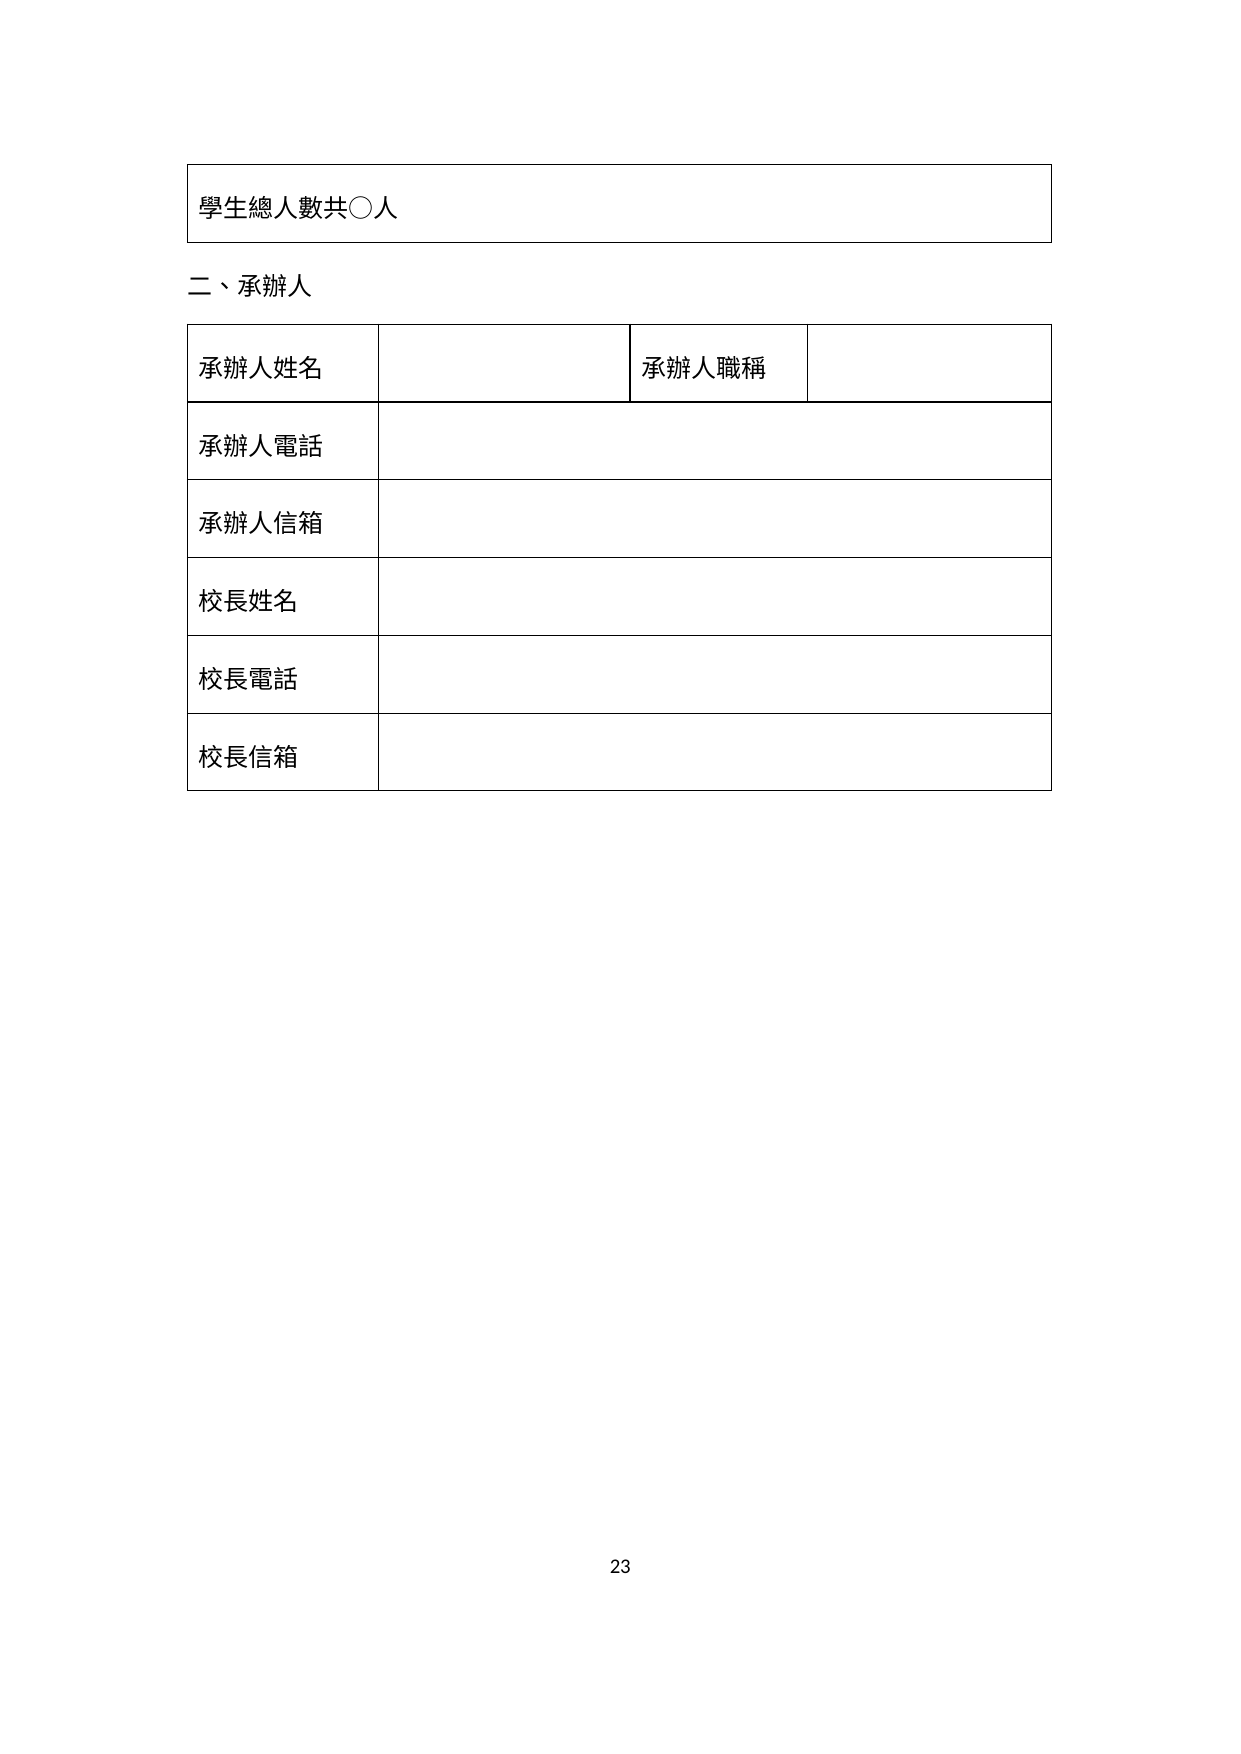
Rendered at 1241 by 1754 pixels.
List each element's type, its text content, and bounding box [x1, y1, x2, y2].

text 二、承辦人 [187, 243, 1053, 305]
table_cell 校長電話 [188, 636, 378, 713]
table_cell 學生總人數共○人 [188, 165, 1051, 242]
table_header [379, 325, 629, 401]
table_cell [379, 403, 1051, 479]
table_cell [379, 558, 1051, 635]
table_header 承辦人姓名 [188, 325, 378, 401]
table_cell 承辦人電話 [188, 403, 378, 479]
table_cell [379, 480, 1051, 557]
table_cell 承辦人信箱 [188, 480, 378, 557]
table_cell 校長信箱 [188, 714, 378, 790]
table_cell [379, 714, 1051, 790]
table_cell 校長姓名 [188, 558, 378, 635]
table_header 承辦人職稱 [631, 325, 807, 401]
table_header [808, 325, 1051, 401]
table_cell [379, 636, 1051, 713]
